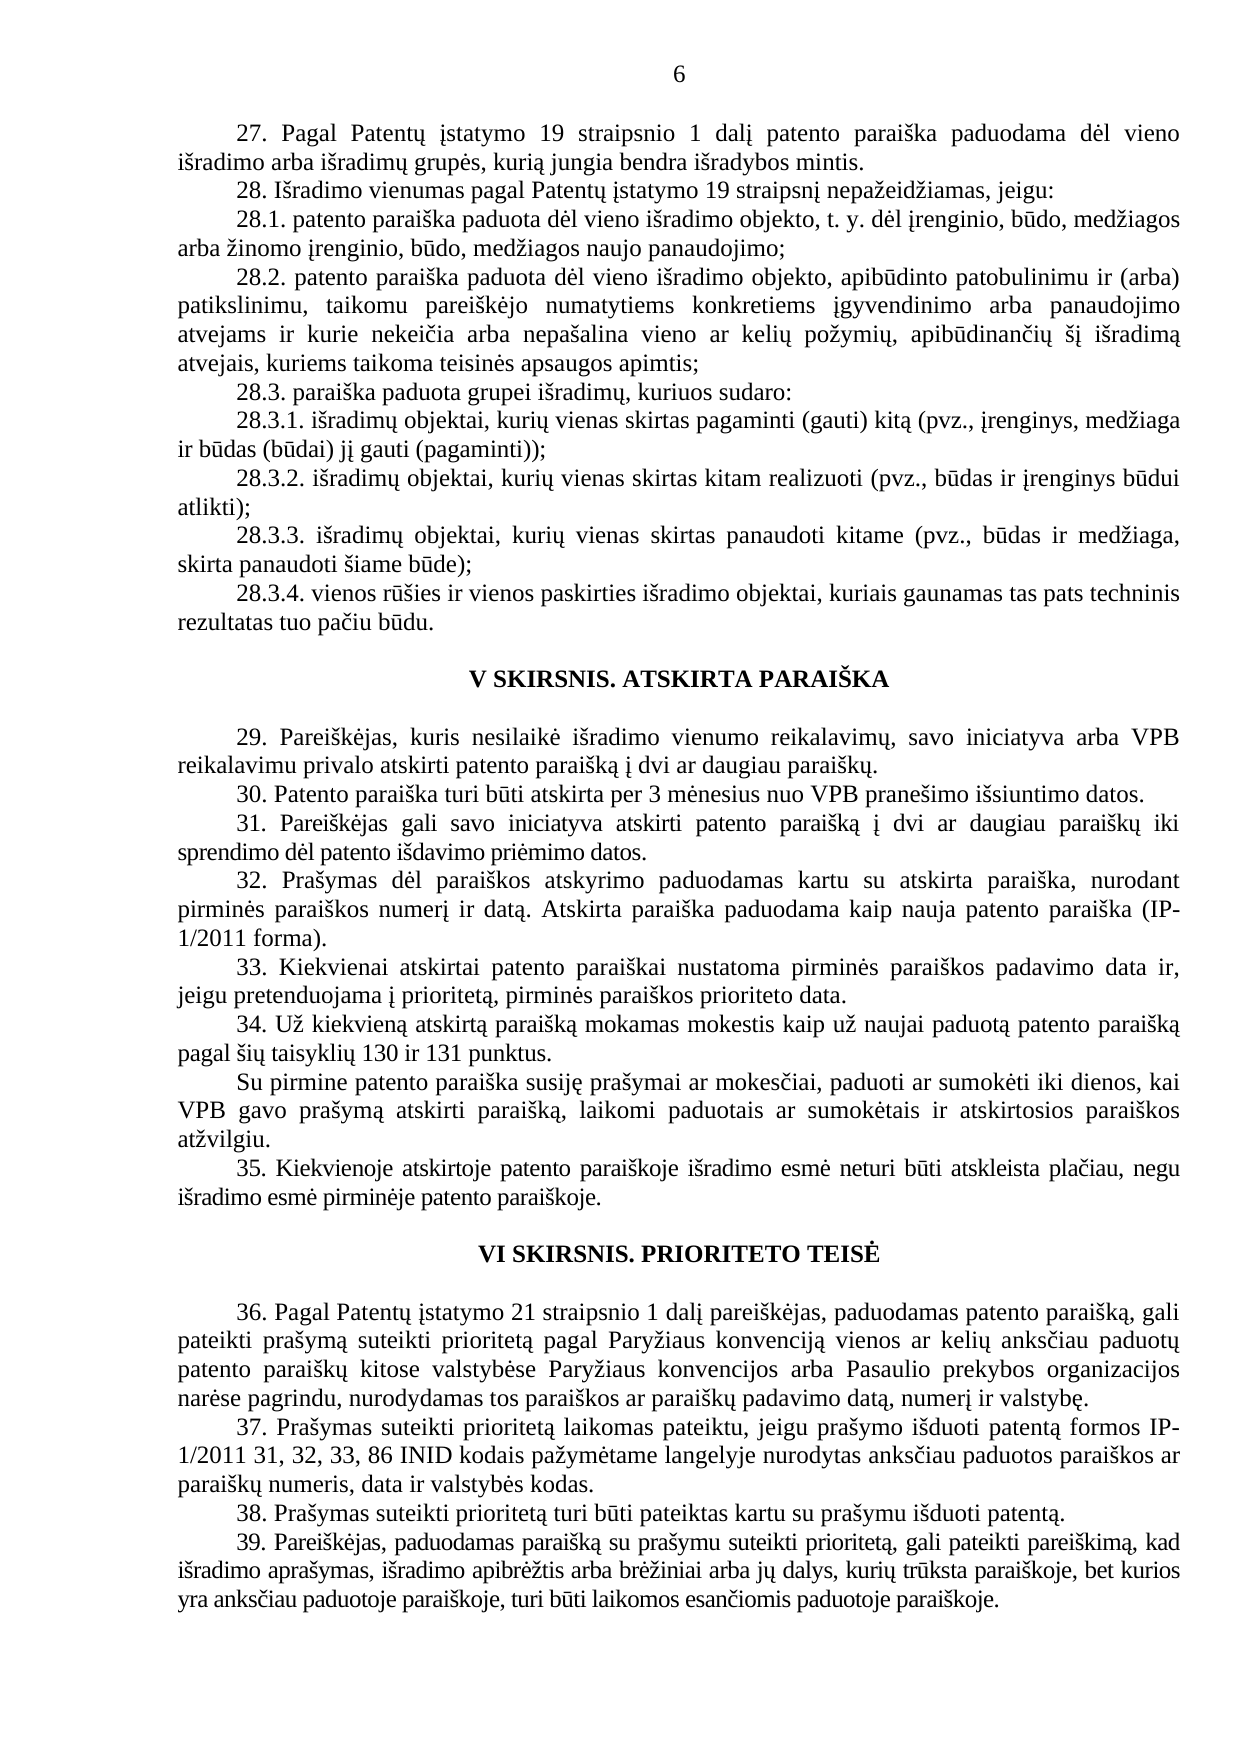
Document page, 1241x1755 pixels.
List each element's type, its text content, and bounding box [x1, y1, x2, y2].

text 27. Pagal Patentų įstatymo 19 straipsnio 1 dalį patento paraiška paduodama dėl vieno išradimo arba išradimų grupės, kurią jungia bendra išradybos mintis. [177, 118, 1181, 176]
text 31. Pareiškėjas gali savo iniciatyva atskirti patento paraišką į dvi ar daugiau paraiškų iki sprendimo dėl patento išdavimo priėmimo datos. [177, 808, 1181, 866]
text 36. Pagal Patentų įstatymo 21 straipsnio 1 dalį pareiškėjas, paduodamas patento paraišką, gali pateikti prašymą suteikti prioritetą pagal Paryžiaus konvenciją vienos ar kelių anksčiau paduotų patento paraiškų kitose valstybėse Paryžiaus konvencijos arba Pasaulio prekybos organizacijos narėse pagrindu, nurodydamas tos paraiškos ar paraiškų padavimo datą, numerį ir valstybę. [177, 1297, 1181, 1412]
text 28.2. patento paraiška paduota dėl vieno išradimo objekto, apibūdinto patobulinimu ir (arba) patikslinimu, taikomu pareiškėjo numatytiems konkretiems įgyvendinimo arba panaudojimo atvejams ir kurie nekeičia arba nepašalina vieno ar kelių požymių, apibūdinančių šį išradimą atvejais, kuriems taikoma teisinės apsaugos apimtis; [177, 262, 1181, 377]
text 28.3.2. išradimų objektai, kurių vienas skirtas kitam realizuoti (pvz., būdas ir įrenginys būdui atlikti); [177, 463, 1181, 521]
text 28. Išradimo vienumas pagal Patentų įstatymo 19 straipsnį nepažeidžiamas, jeigu: [177, 176, 1181, 204]
text 34. Už kiekvieną atskirtą paraišką mokamas mokestis kaip už naujai paduotą patento paraišką pagal šių taisyklių 130 ir 131 punktus. [177, 1009, 1181, 1067]
text 28.3.4. vienos rūšies ir vienos paskirties išradimo objektai, kuriais gaunamas tas pats techninis rezultatas tuo pačiu būdu. [177, 578, 1181, 636]
text 28.3.3. išradimų objektai, kurių vienas skirtas panaudoti kitame (pvz., būdas ir medžiaga, skirta panaudoti šiame būde); [177, 521, 1181, 578]
text V SKIRSNIS. ATSKIRTA PARAIŠKA [177, 664, 1181, 693]
text 38. Prašymas suteikti prioritetą turi būti pateiktas kartu su prašymu išduoti patentą. [177, 1498, 1181, 1527]
text 33. Kiekvienai atskirtai patento paraiškai nustatoma pirminės paraiškos padavimo data ir, jeigu pretenduojama į prioritetą, pirminės paraiškos prioriteto data. [177, 952, 1181, 1009]
text 39. Pareiškėjas, paduodamas paraišką su prašymu suteikti prioritetą, gali pateikti pareiškimą, kad išradimo aprašymas, išradimo apibrėžtis arba brėžiniai arba jų dalys, kurių trūksta paraiškoje, bet kurios yra anksčiau paduotoje paraiškoje, turi būti laikomos esančiomis paduotoje paraiškoje. [177, 1527, 1181, 1613]
text 29. Pareiškėjas, kuris nesilaikė išradimo vienumo reikalavimų, savo iniciatyva arba VPB reikalavimu privalo atskirti patento paraišką į dvi ar daugiau paraiškų. [177, 722, 1181, 779]
text 30. Patento paraiška turi būti atskirta per 3 mėnesius nuo VPB pranešimo išsiuntimo datos. [177, 779, 1181, 808]
text Su pirmine patento paraiška susiję prašymai ar mokesčiai, paduoti ar sumokėti iki dienos, kai VPB gavo prašymą atskirti paraišką, laikomi paduotais ar sumokėtais ir atskirtosios paraiškos atžvilgiu. [177, 1067, 1181, 1153]
text 37. Prašymas suteikti prioritetą laikomas pateiktu, jeigu prašymo išduoti patentą formos IP-1/2011 31, 32, 33, 86 INID kodais pažymėtame langelyje nurodytas anksčiau paduotos paraiškos ar paraiškų numeris, data ir valstybės kodas. [177, 1412, 1181, 1498]
text 28.3. paraiška paduota grupei išradimų, kuriuos sudaro: [177, 377, 1181, 406]
text 28.3.1. išradimų objektai, kurių vienas skirtas pagaminti (gauti) kitą (pvz., įrenginys, medžiaga ir būdas (būdai) jį gauti (pagaminti)); [177, 406, 1181, 463]
text 35. Kiekvienoje atskirtoje patento paraiškoje išradimo esmė neturi būti atskleista plačiau, negu išradimo esmė pirminėje patento paraiškoje. [177, 1153, 1181, 1211]
text VI SKIRSNIS. PRIORITETO TEISĖ [177, 1239, 1181, 1268]
text 28.1. patento paraiška paduota dėl vieno išradimo objekto, t. y. dėl įrenginio, būdo, medžiagos arba žinomo įrenginio, būdo, medžiagos naujo panaudojimo; [177, 204, 1181, 262]
text 32. Prašymas dėl paraiškos atskyrimo paduodamas kartu su atskirta paraiška, nurodant pirminės paraiškos numerį ir datą. Atskirta paraiška paduodama kaip nauja patento paraiška (IP-1/2011 forma). [177, 866, 1181, 952]
